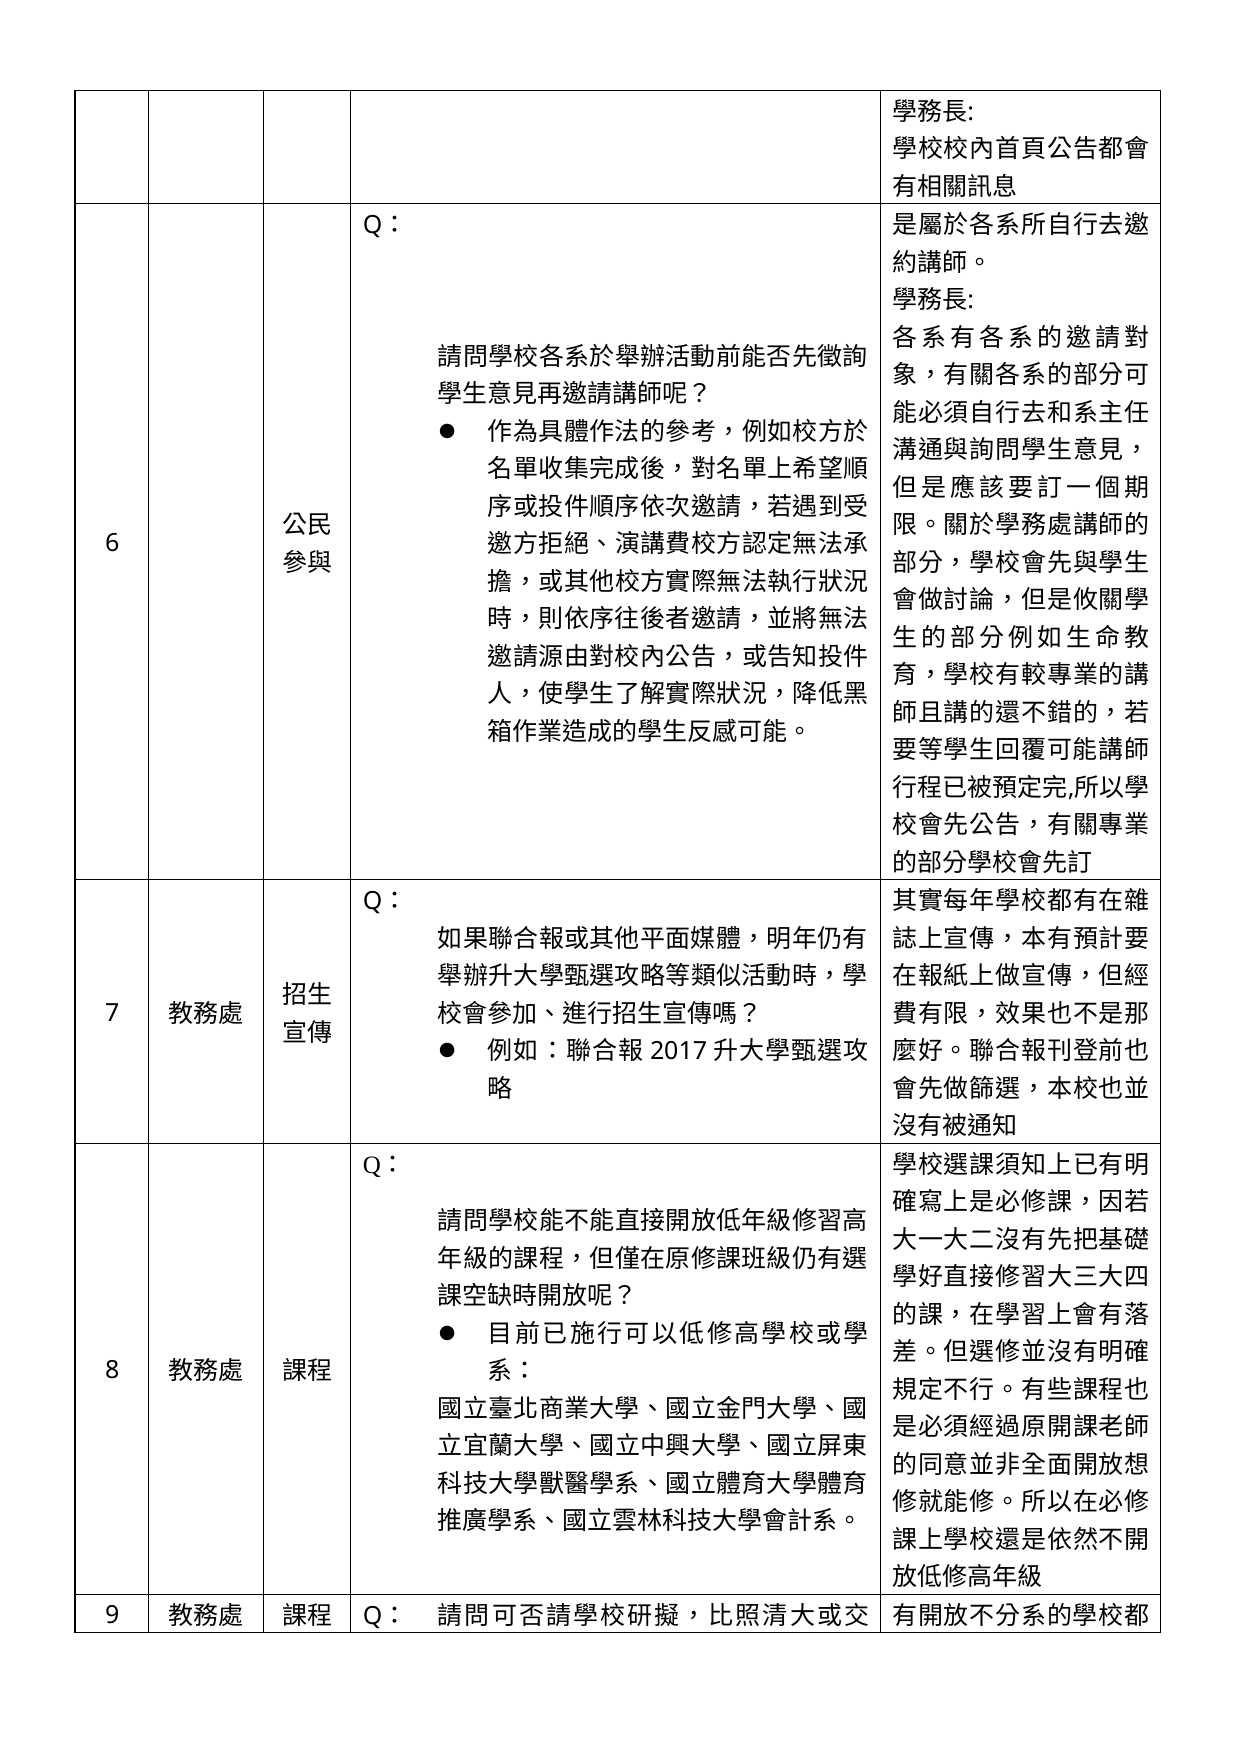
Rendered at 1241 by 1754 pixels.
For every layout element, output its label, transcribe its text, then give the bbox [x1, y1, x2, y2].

table_cell [149, 91, 263, 203]
table_cell 其實每年學校都有在雜誌上宣傳，本有預計要在報紙上做宣傳，但經費有限，效果也不是那麼好。聯合報刊登前也會先做篩選，本校也並沒有被通知 [881, 880, 1160, 1143]
table_cell [351, 91, 426, 203]
table_cell 教務處 [149, 880, 263, 1143]
table_cell 如果聯合報或其他平面媒體，明年仍有舉辦升大學甄選攻略等類似活動時，學校會參加、進行招生宣傳嗎？ 例如：聯合報2017升大學甄選攻略 [426, 880, 880, 1143]
table_cell [426, 91, 880, 203]
table_cell 招生宣傳 [264, 880, 350, 1143]
table_cell 教務處 [149, 1144, 263, 1594]
table_cell 9 [76, 1595, 148, 1632]
table_cell 7 [76, 880, 148, 1143]
table_cell 學校選課須知上已有明確寫上是必修課，因若大一大二沒有先把基礎學好直接修習大三大四的課，在學習上會有落差。但選修並沒有明確規定不行。有些課程也是必須經過原開課老師的同意並非全面開放想修就能修。所以在必修課上學校還是依然不開放低修高年級 [881, 1144, 1160, 1594]
table_cell 教務處 [149, 1595, 263, 1632]
table_cell 6 [76, 204, 148, 879]
table_cell [264, 91, 350, 203]
table_cell 公民參與 [264, 204, 350, 879]
table_cell 課程 [264, 1144, 350, 1594]
table_cell 有開放不分系的學校都 [881, 1595, 1160, 1632]
table_cell 學務長: 學校校內首頁公告都會有相關訊息 [881, 91, 1160, 203]
table_cell Q： [351, 1595, 426, 1632]
table_cell 課程 [264, 1595, 350, 1632]
table_cell [149, 204, 263, 879]
table_cell [76, 91, 148, 203]
table_cell 請問學校各系於舉辦活動前能否先徵詢學生意見再邀請講師呢？ 作為具體作法的參考，例如校方於名單收集完成後，對名單上希望順序或投件順序依次邀請，若遇到受邀方拒絕、演講費校方認定無法承擔，或其他校方實際無法執行狀況時，則依序往後者邀請，並將無法邀請源由對校內公告，或告知投件人，使學生了解實際狀況，降低黑箱作業造成的學生反感可能。 [426, 204, 880, 879]
table_cell Q： [351, 204, 426, 879]
table_cell 是屬於各系所自行去邀約講師。 學務長: 各系有各系的邀請對象，有關各系的部分可能必須自行去和系主任溝通與詢問學生意見，但是應該要訂一個期限。關於學務處講師的部分，學校會先與學生會做討論，但是攸關學生的部分例如生命教育，學校有較專業的講師且講的還不錯的，若要等學生回覆可能講師行程已被預定完,所以學校會先公告，有關專業的部分學校會先訂 [881, 204, 1160, 879]
table_cell Q： [351, 880, 426, 1143]
table_cell 8 [76, 1144, 148, 1594]
table_cell 請問學校能不能直接開放低年級修習高年級的課程，但僅在原修課班級仍有選課空缺時開放呢？ 目前已施行可以低修高學校或學系： 國立臺北商業大學、國立金門大學、國立宜蘭大學、國立中興大學、國立屏東科技大學獸醫學系、國立體育大學體育推廣學系、國立雲林科技大學會計系。 [426, 1144, 880, 1594]
table_cell Q： [351, 1144, 426, 1594]
table_cell 請問可否請學校研擬，比照清大或交 [426, 1595, 880, 1632]
